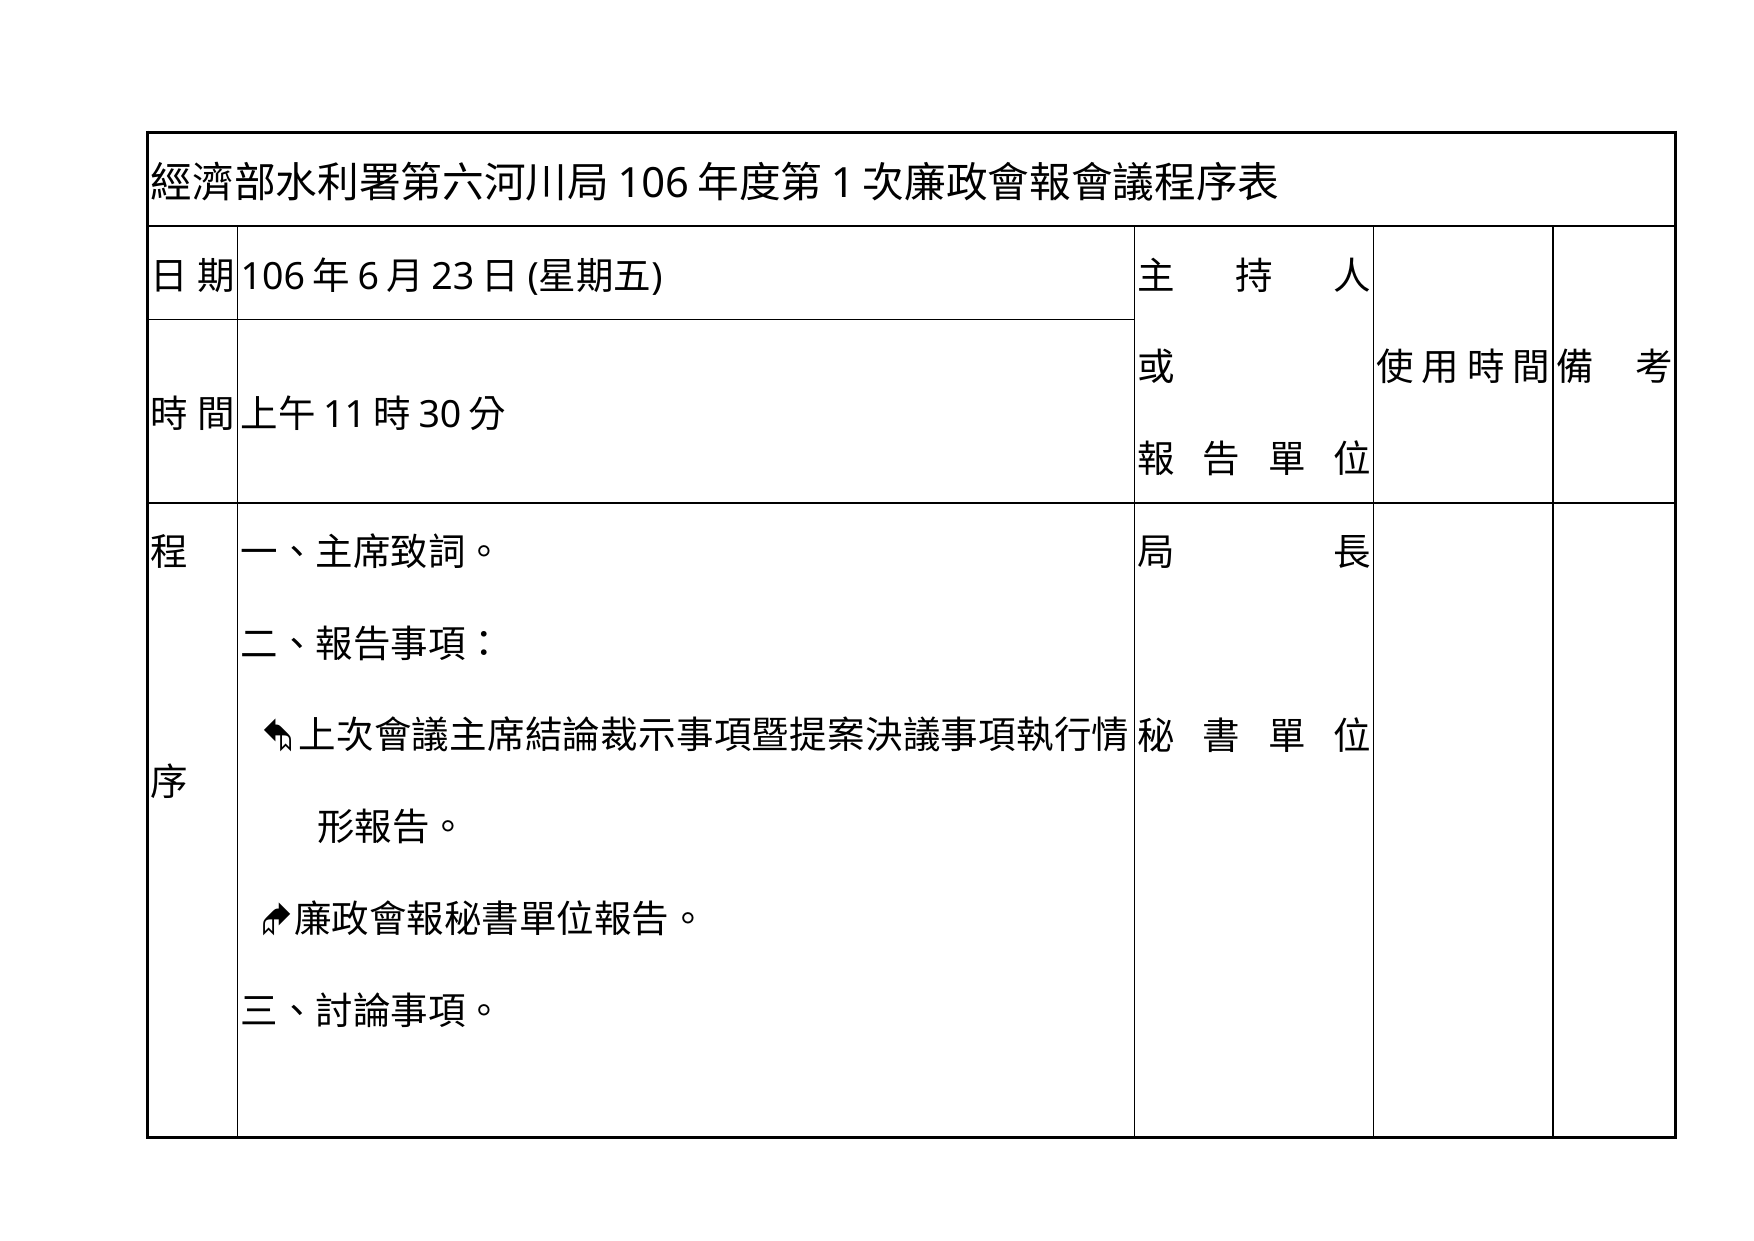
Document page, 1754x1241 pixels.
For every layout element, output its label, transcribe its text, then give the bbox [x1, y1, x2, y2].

table_cell 上午11時30分 [238, 320, 1134, 502]
table_cell [1554, 504, 1674, 1136]
table_cell 使用時間 [1374, 227, 1552, 502]
table_cell 一、主席致詞。 二、報告事項： 上次會議主席結論裁示事項暨提案決議事項執行情形報告。 廉政會報秘書單位報告。 三、討論事項。 [238, 504, 1134, 1136]
table_cell 106年6月23日 (星期五) [238, 227, 1134, 319]
table_cell 備考 [1554, 227, 1674, 502]
table_cell [1374, 504, 1552, 1136]
table_cell 日期 [149, 227, 237, 319]
table_cell 主持人 或 報告單位 [1135, 227, 1373, 502]
table_cell 局長 秘書單位 [1135, 504, 1373, 1136]
table_cell 時間 [149, 320, 237, 502]
table_header 經濟部水利署第六河川局106年度第1次廉政會報會議程序表 [149, 134, 1674, 225]
table_cell 程 序 [149, 504, 237, 1136]
